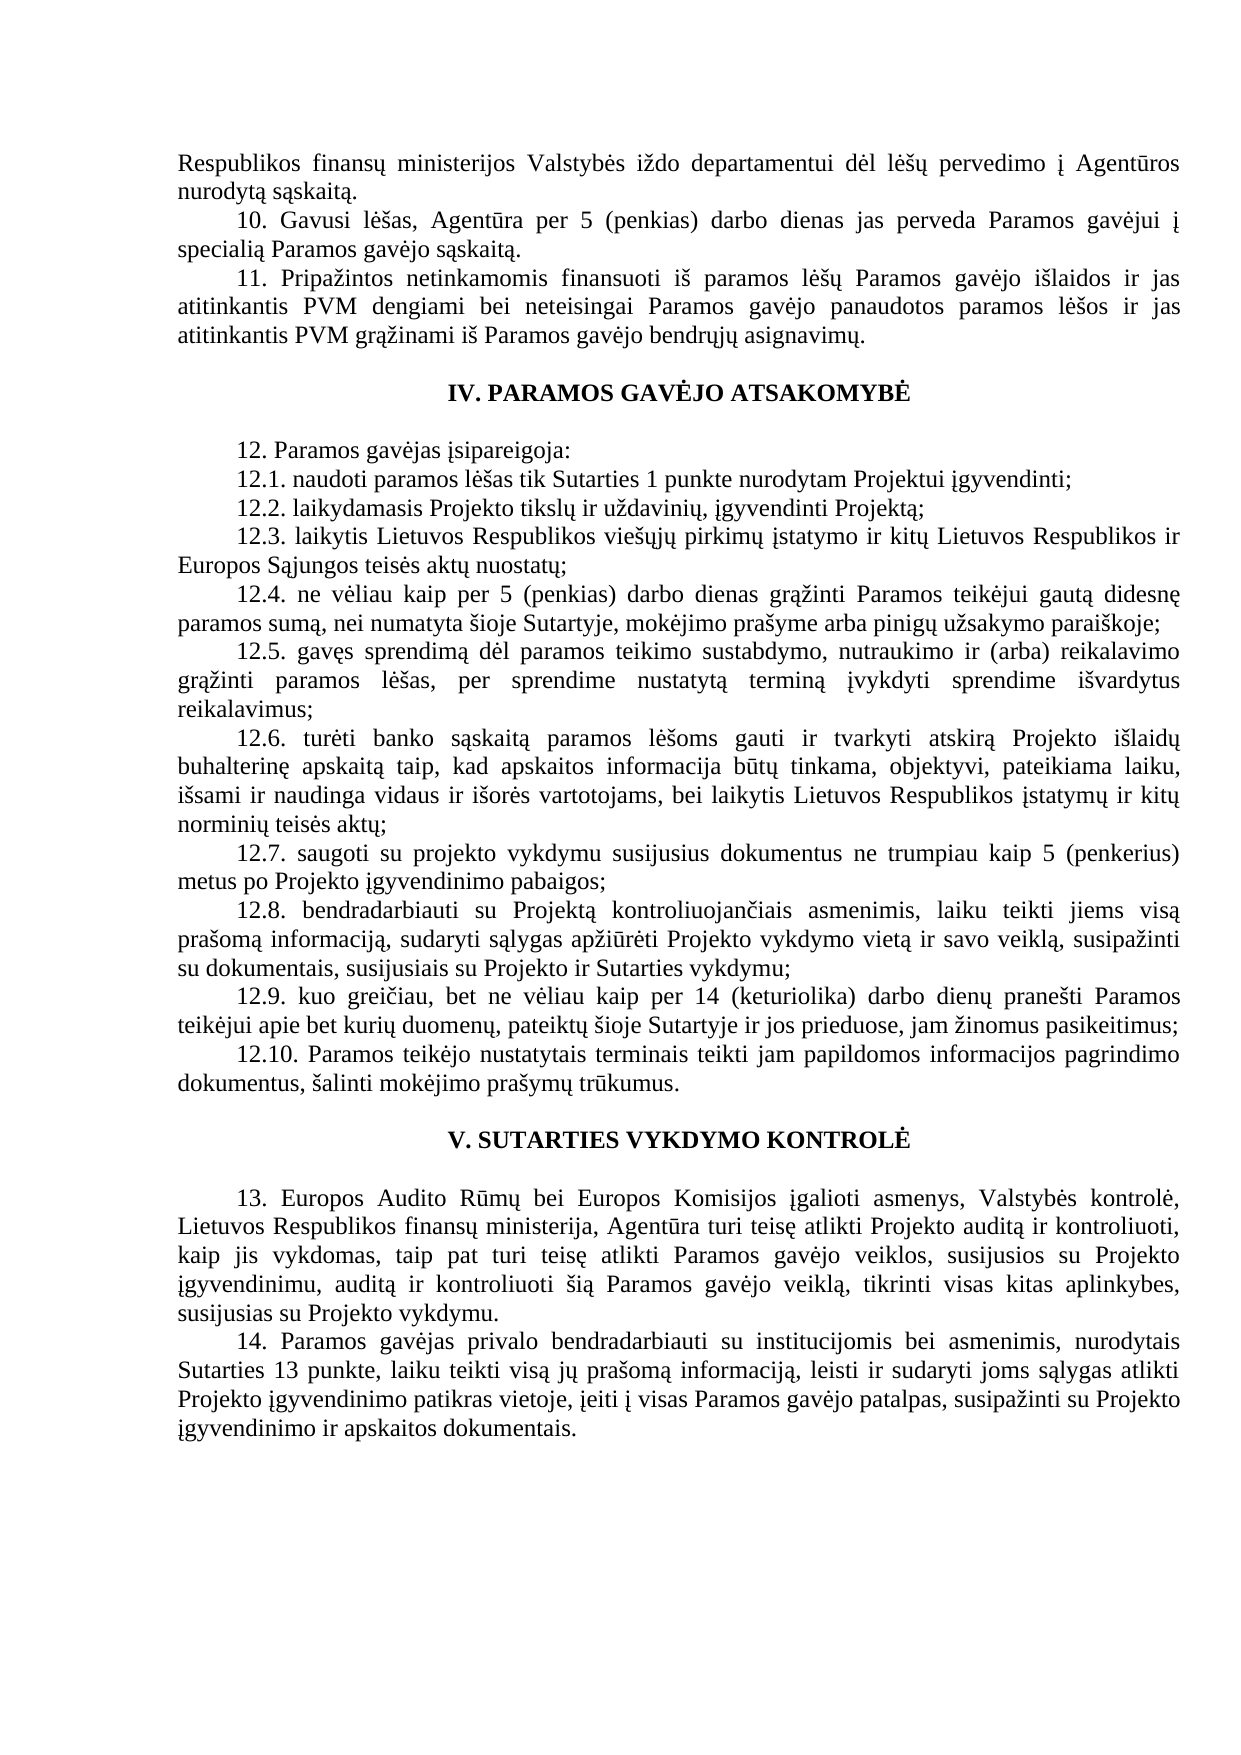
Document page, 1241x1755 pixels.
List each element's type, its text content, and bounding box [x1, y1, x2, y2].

text 12.5. gavęs sprendimą dėl paramos teikimo sustabdymo, nutraukimo ir (arba) reikalavimo grąžinti paramos lėšas, per sprendime nustatytą terminą įvykdyti sprendime išvardytus reikalavimus; [177, 636, 1181, 723]
text 12.10. Paramos teikėjo nustatytais terminais teikti jam papildomos informacijos pagrindimo dokumentus, šalinti mokėjimo prašymų trūkumus. [177, 1039, 1181, 1096]
text V. SUTARTIES VYKDYMO KONTROLĖ [177, 1125, 1181, 1154]
text 12.4. ne vėliau kaip per 5 (penkias) darbo dienas grąžinti Paramos teikėjui gautą didesnę paramos sumą, nei numatyta šioje Sutartyje, mokėjimo prašyme arba pinigų užsakymo paraiškoje; [177, 579, 1181, 636]
text 14. Paramos gavėjas privalo bendradarbiauti su institucijomis bei asmenimis, nurodytais Sutarties 13 punkte, laiku teikti visą jų prašomą informaciją, leisti ir sudaryti joms sąlygas atlikti Projekto įgyvendinimo patikras vietoje, įeiti į visas Paramos gavėjo patalpas, susipažinti su Projekto įgyvendinimo ir apskaitos dokumentais. [177, 1326, 1181, 1441]
text 12.2. laikydamasis Projekto tikslų ir uždavinių, įgyvendinti Projektą; [177, 493, 1181, 521]
text 11. Pripažintos netinkamomis finansuoti iš paramos lėšų Paramos gavėjo išlaidos ir jas atitinkantis PVM dengiami bei neteisingai Paramos gavėjo panaudotos paramos lėšos ir jas atitinkantis PVM grąžinami iš Paramos gavėjo bendrųjų asignavimų. [177, 263, 1181, 349]
text 12.1. naudoti paramos lėšas tik Sutarties 1 punkte nurodytam Projektui įgyvendinti; [177, 464, 1181, 493]
text 12.6. turėti banko sąskaitą paramos lėšoms gauti ir tvarkyti atskirą Projekto išlaidų buhalterinę apskaitą taip, kad apskaitos informacija būtų tinkama, objektyvi, pateikiama laiku, išsami ir naudinga vidaus ir išorės vartotojams, bei laikytis Lietuvos Respublikos įstatymų ir kitų norminių teisės aktų; [177, 723, 1181, 838]
text 12.9. kuo greičiau, bet ne vėliau kaip per 14 (keturiolika) darbo dienų pranešti Paramos teikėjui apie bet kurių duomenų, pateiktų šioje Sutartyje ir jos prieduose, jam žinomus pasikeitimus; [177, 981, 1181, 1039]
text 12.7. saugoti su projekto vykdymu susijusius dokumentus ne trumpiau kaip 5 (penkerius) metus po Projekto įgyvendinimo pabaigos; [177, 838, 1181, 895]
text 10. Gavusi lėšas, Agentūra per 5 (penkias) darbo dienas jas perveda Paramos gavėjui į specialią Paramos gavėjo sąskaitą. [177, 205, 1181, 263]
text 12.3. laikytis Lietuvos Respublikos viešųjų pirkimų įstatymo ir kitų Lietuvos Respublikos ir Europos Sąjungos teisės aktų nuostatų; [177, 521, 1181, 579]
text Respublikos finansų ministerijos Valstybės iždo departamentui dėl lėšų pervedimo į Agentūros nurodytą sąskaitą. [177, 148, 1181, 205]
text 12. Paramos gavėjas įsipareigoja: [177, 435, 1181, 464]
text 13. Europos Audito Rūmų bei Europos Komisijos įgalioti asmenys, Valstybės kontrolė, Lietuvos Respublikos finansų ministerija, Agentūra turi teisę atlikti Projekto auditą ir kontroliuoti, kaip jis vykdomas, taip pat turi teisę atlikti Paramos gavėjo veiklos, susijusios su Projekto įgyvendinimu, auditą ir kontroliuoti šią Paramos gavėjo veiklą, tikrinti visas kitas aplinkybes, susijusias su Projekto vykdymu. [177, 1183, 1181, 1326]
text 12.8. bendradarbiauti su Projektą kontroliuojančiais asmenimis, laiku teikti jiems visą prašomą informaciją, sudaryti sąlygas apžiūrėti Projekto vykdymo vietą ir savo veiklą, susipažinti su dokumentais, susijusiais su Projekto ir Sutarties vykdymu; [177, 895, 1181, 981]
text IV. PARAMOS GAVĖJO ATSAKOMYBĖ [177, 378, 1181, 406]
